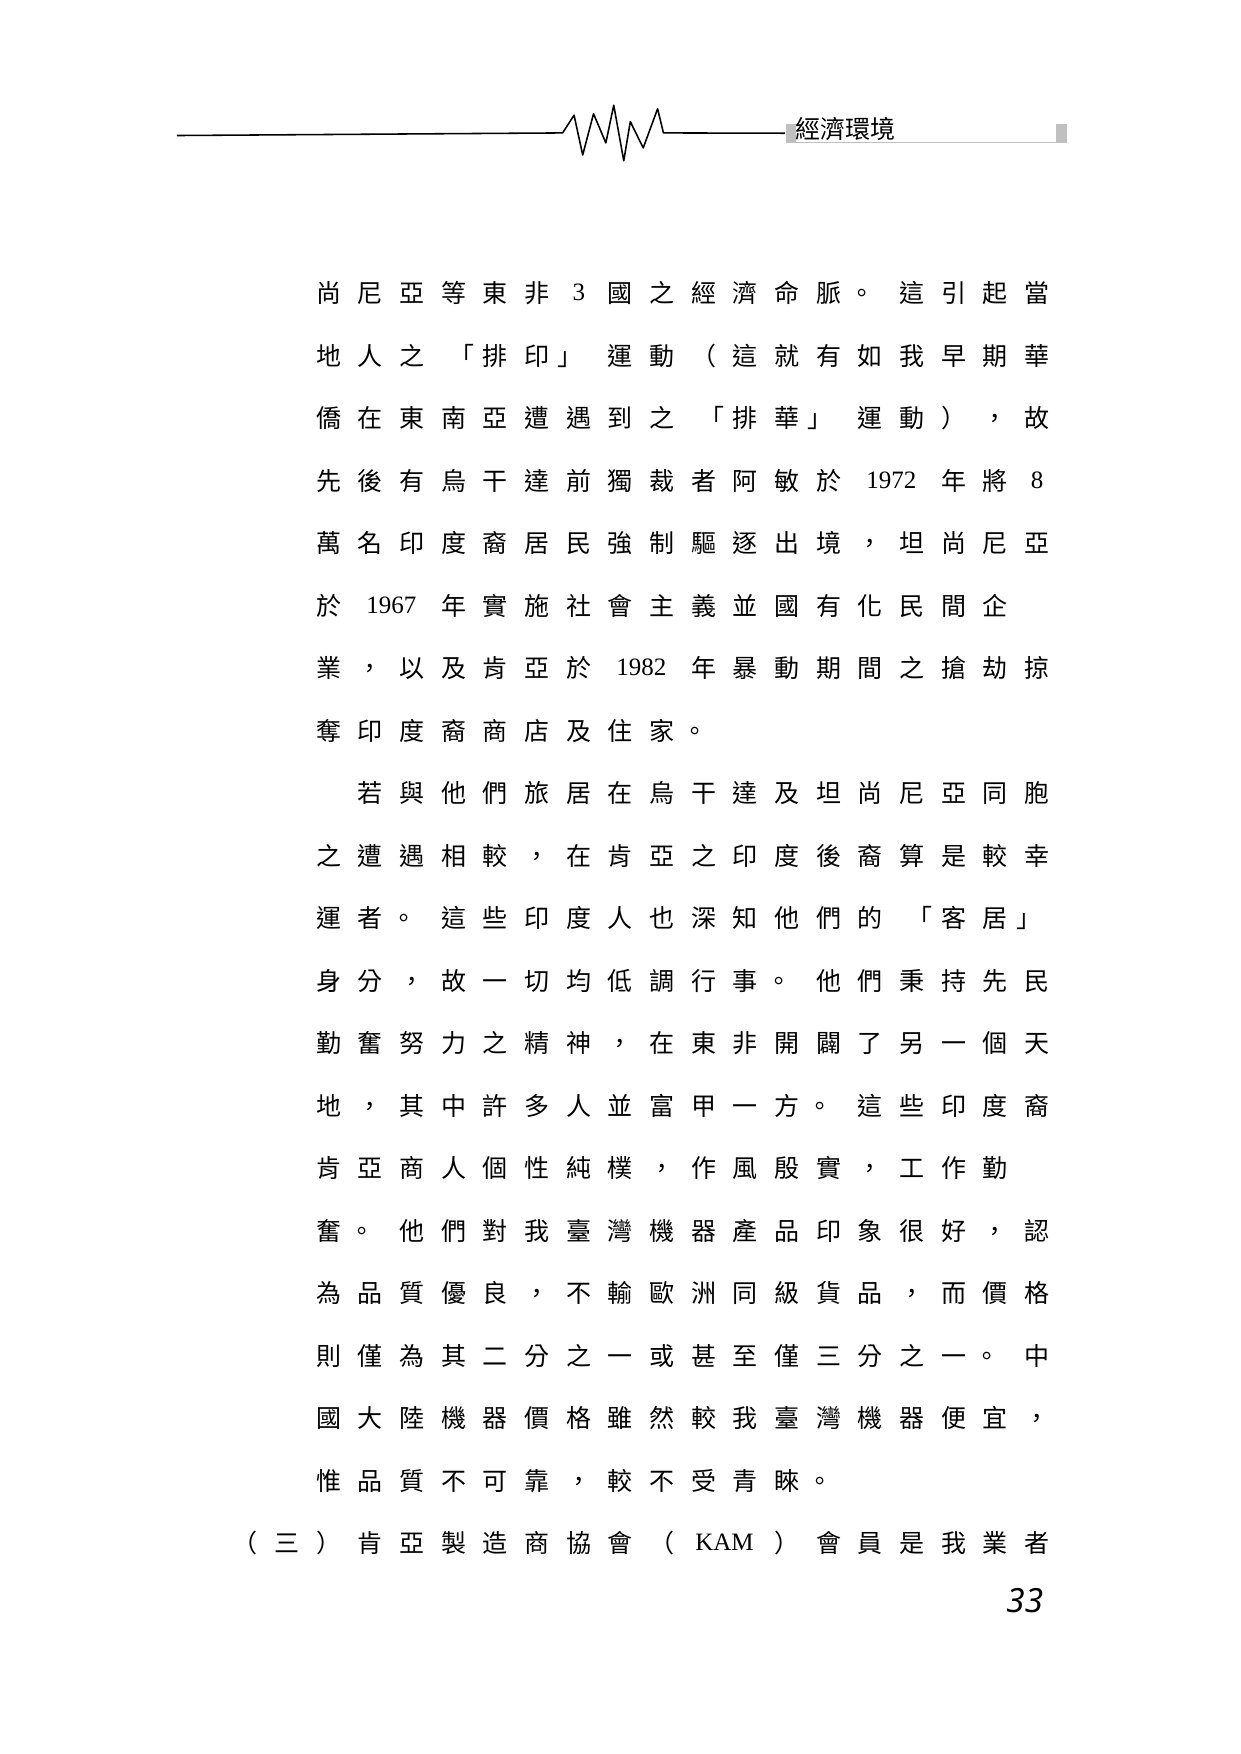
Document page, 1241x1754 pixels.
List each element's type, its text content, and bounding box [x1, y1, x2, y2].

text 尚尼亞等東非3國之經濟命脈。這引起當地人之「排印」運動（這就有如我早期華僑在東南亞遭遇到之「排華」運動），故先後有烏干達前獨裁者阿敏於1972年將8萬名印度裔居民強制驅逐出境，坦尚尼亞於1967年實施社會主義並國有化民間企業，以及肯亞於1982年暴動期間之搶劫掠奪印度裔商店及住家。 [281, 250, 1058, 750]
text （三）肯亞製造商協會（KAM）會員是我業者 [207, 1500, 1058, 1563]
text 若與他們旅居在烏干達及坦尚尼亞同胞之遭遇相較，在肯亞之印度後裔算是較幸運者。這些印度人也深知他們的「客居」身分，故一切均低調行事。他們秉持先民勤奮努力之精神，在東非開闢了另一個天地，其中許多人並富甲一方。這些印度裔肯亞商人個性純樸，作風殷實，工作勤奮。他們對我臺灣機器產品印象很好，認為品質優良，不輸歐洲同級貨品，而價格則僅為其二分之一或甚至僅三分之一。中國大陸機器價格雖然較我臺灣機器便宜，惟品質不可靠，較不受青睞。 [281, 750, 1058, 1500]
